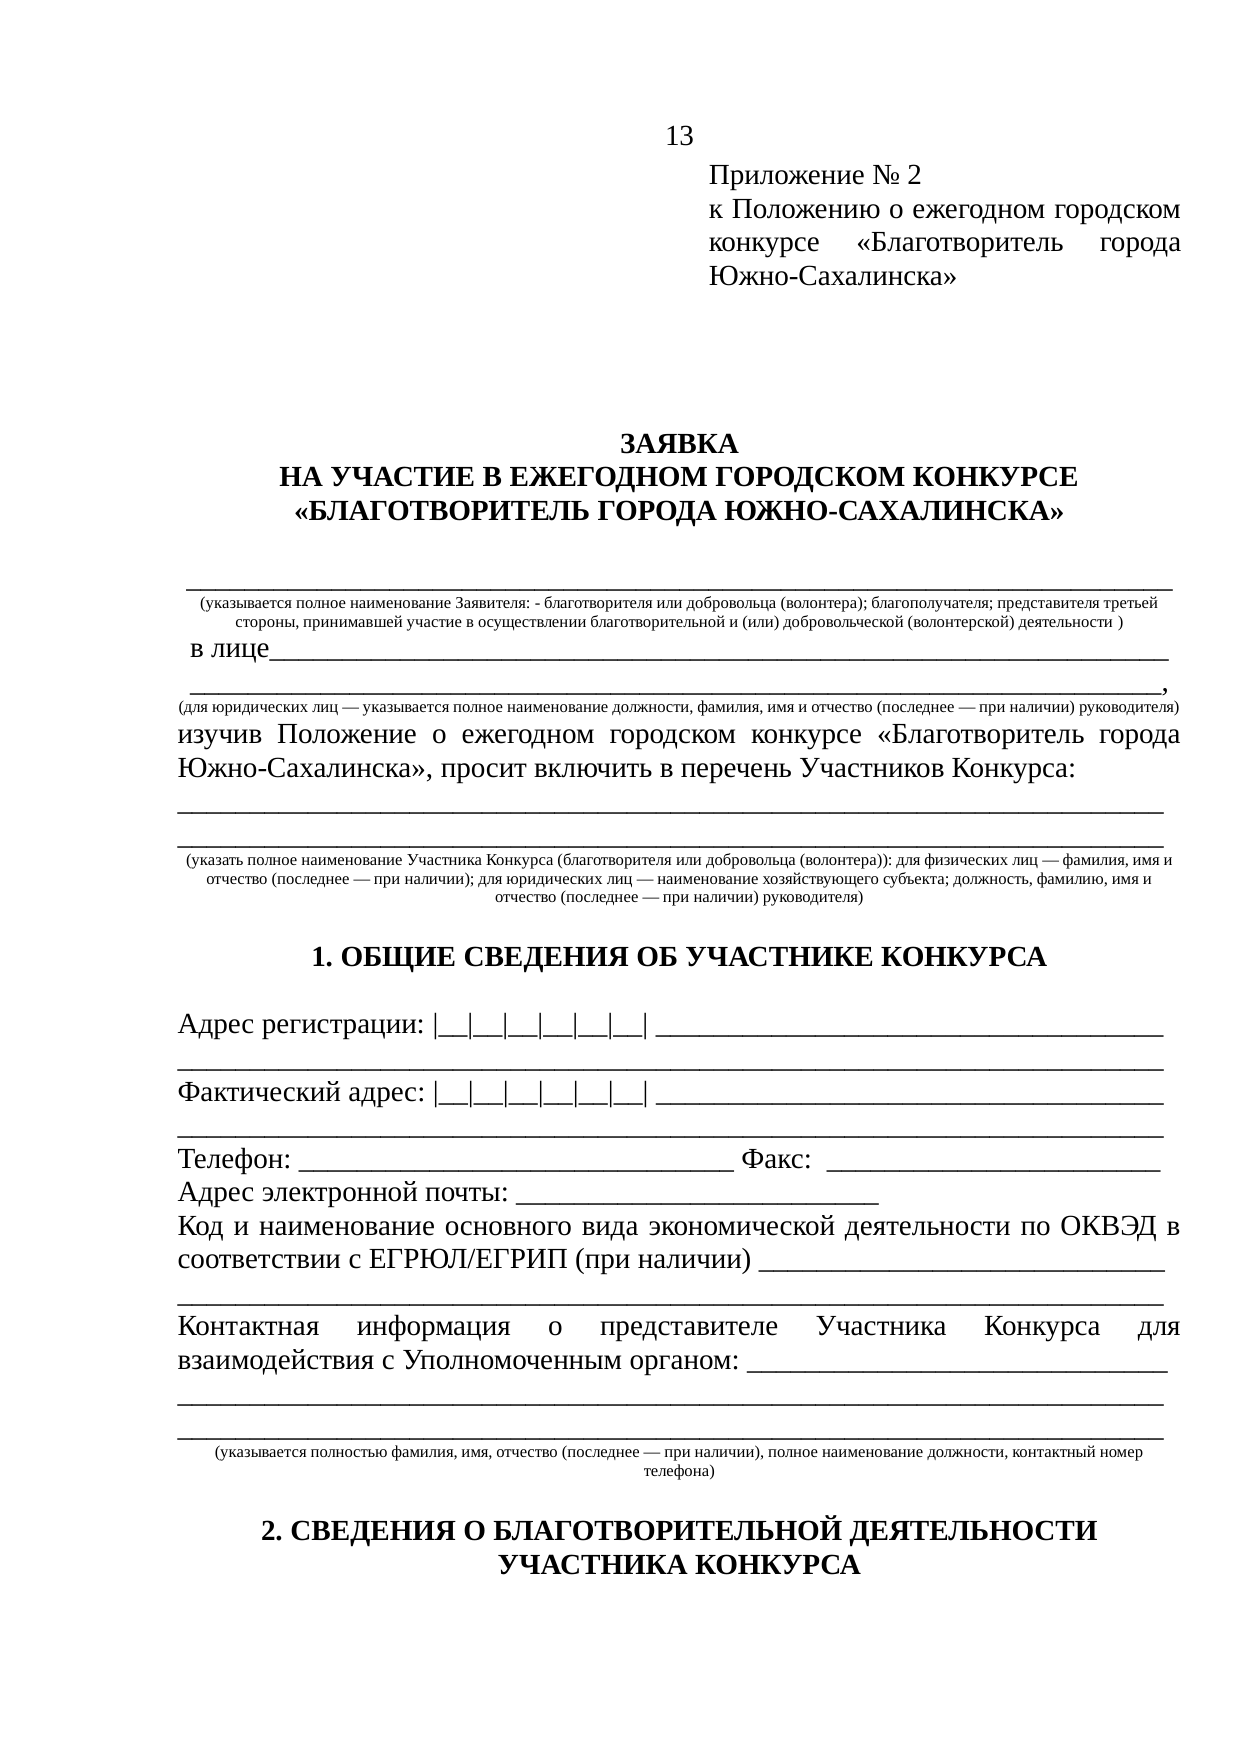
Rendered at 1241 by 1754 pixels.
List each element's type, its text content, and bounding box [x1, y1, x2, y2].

text ____________________________________________________________________ [177, 1107, 1181, 1141]
text (для юридических лиц — указывается полное наименование должности, фамилия, имя и отчество (последнее — при наличии) руководителя) [177, 698, 1181, 716]
text к Положению о ежегодном городском конкурсе «Благотворитель города Южно-Сахалинска» [709, 191, 1181, 292]
text ____________________________________________________________________ [177, 1376, 1181, 1409]
text 1. ОБЩИЕ СВЕДЕНИЯ ОБ УЧАСТНИКЕ КОНКУРСА [177, 940, 1181, 973]
text изучив Положение о ежегодном городском конкурсе «Благотворитель города Южно-Сахалинска», просит включить в перечень Участников Конкурса: [177, 716, 1181, 783]
text ____________________________________________________________________ [177, 783, 1181, 817]
text Контактная информация о представителе Участника Конкурса для взаимодействия с Уполномоченным органом: _____________________________ [177, 1309, 1181, 1376]
text ЗАЯВКА [177, 426, 1181, 459]
text ____________________________________________________________________ [177, 560, 1181, 594]
text ___________________________________________________________________, [177, 664, 1181, 698]
text Фактический адрес: |__|__|__|__|__|__| ___________________________________ [177, 1074, 1181, 1107]
text Приложение № 2 [709, 158, 1181, 191]
text (указать полное наименование Участника Конкурса (благотворителя или добровольца (волонтера)): для физических лиц — фамилия, имя и отчество (последнее — при наличии); для юридических лиц — наименование хозяйствующего субъекта; должность, фамилию, имя и отчество (последнее — при наличии) руководителя) [177, 851, 1181, 906]
text (указывается полное наименование Заявителя: - благотворителя или добровольца (волонтера); благополучателя; представителя третьей стороны, принимавшей участие в осуществлении благотворительной и (или) добровольческой (волонтерской) деятельности ) [177, 594, 1181, 631]
text 2. СВЕДЕНИЯ О БЛАГОТВОРИТЕЛЬНОЙ ДЕЯТЕЛЬНОСТИ УЧАСТНИКА КОНКУРСА [177, 1513, 1181, 1581]
text ____________________________________________________________________ [177, 817, 1181, 851]
text Адрес электронной почты: _________________________ [177, 1174, 1181, 1208]
text ____________________________________________________________________ [177, 1040, 1181, 1074]
text ____________________________________________________________________ [177, 1275, 1181, 1309]
text Телефон: ______________________________ Факс: _______________________ [177, 1141, 1181, 1174]
text НА УЧАСТИЕ В ЕЖЕГОДНОМ ГОРОДСКОМ КОНКУРСЕ [177, 459, 1181, 493]
text Код и наименование основного вида экономической деятельности по ОКВЭД в соответствии с ЕГРЮЛ/ЕГРИП (при наличии) ____________________________ [177, 1208, 1181, 1275]
text в лице______________________________________________________________ [177, 631, 1181, 664]
text «БЛАГОТВОРИТЕЛЬ ГОРОДА ЮЖНО-САХАЛИНСКА» [177, 493, 1181, 527]
text Адрес регистрации: |__|__|__|__|__|__| ___________________________________ [177, 1007, 1181, 1040]
text (указывается полностью фамилия, имя, отчество (последнее — при наличии), полное наименование должности, контактный номер телефона) [177, 1443, 1181, 1480]
text ____________________________________________________________________ [177, 1409, 1181, 1443]
